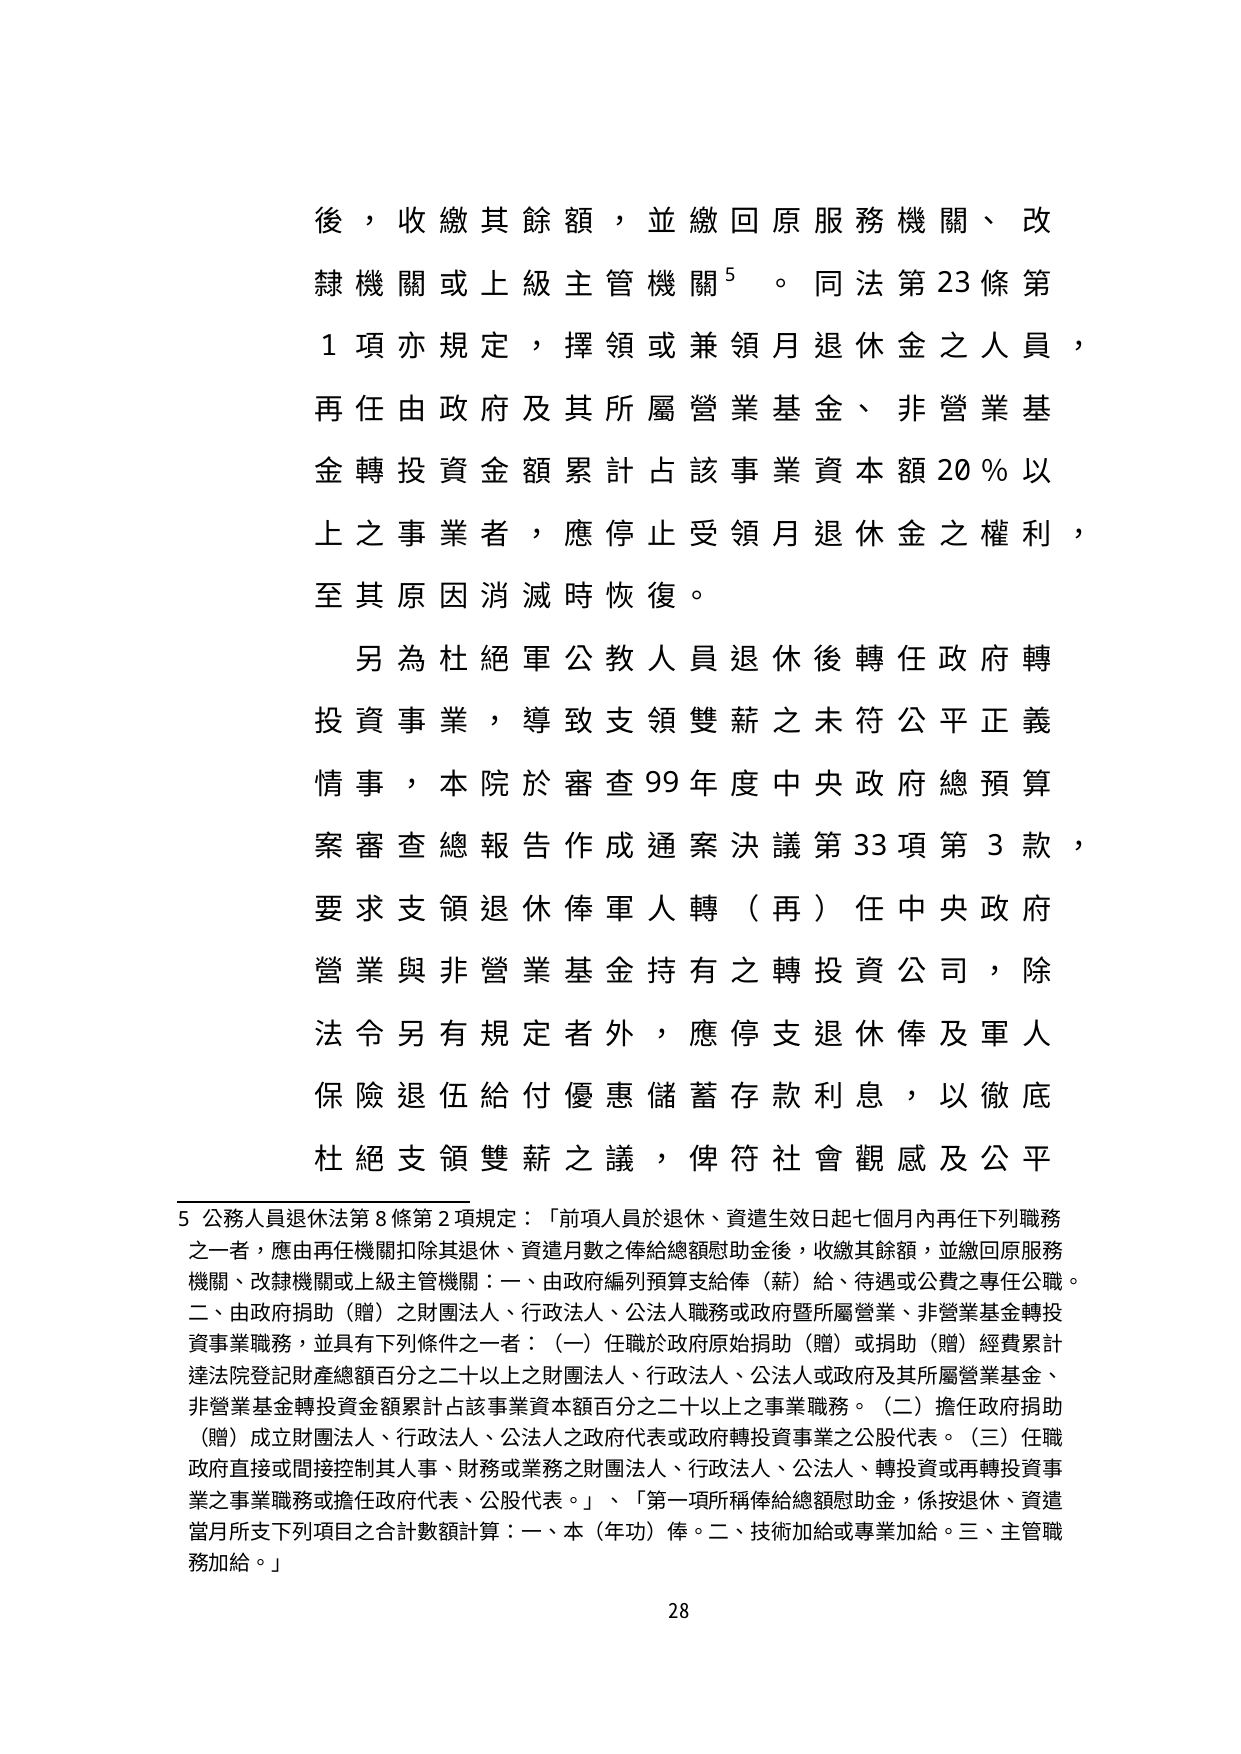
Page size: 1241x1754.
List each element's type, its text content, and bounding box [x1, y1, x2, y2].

text 公務人員退休法第8條第2項規定：「前項人員於退休、資遣生效日起七個月內再任下列職務之一者，應由再任機關扣除其退休、資遣月數之俸給總額慰助金後，收繳其餘額，並繳回原服務機關、改隸機關或上級主管機關：一、由政府編列預算支給俸（薪）給、待遇或公費之專任公職。二、由政府捐助（贈）之財團法人、行政法人、公法人職務或政府暨所屬營業、非營業基金轉投資事業職務，並具有下列條件之一者：（一）任職於政府原始捐助（贈）或捐助（贈）經費累計達法院登記財產總額百分之二十以上之財團法人、行政法人、公法人或政府及其所屬營業基金、非營業基金轉投資金額累計占該事業資本額百分之二十以上之事業職務。（二）擔任政府捐助（贈）成立財團法人、行政法人、公法人之政府代表或政府轉投資事業之公股代表。（三）任職政府直接或間接控制其人事、財務或業務之財團法人、行政法人、公法人、轉投資或再轉投資事業之事業職務或擔任政府代表、公股代表。」、「第一項所稱俸給總額慰助金，係按退休、資遣當月所支下列項目之合計數額計算：一、本（年功）俸。二、技術加給或專業加給。三、主管職務加給。」 [177, 1202, 1063, 1577]
text 另為杜絕軍公教人員退休後轉任政府轉投資事業，導致支領雙薪之未符公平正義情事，本院於審查99年度中央政府總預算案審查總報告作成通案決議第33項第3款，要求支領退休俸軍人轉（再）任中央政府營業與非營業基金持有之轉投資公司，除法令另有規定者外，應停支退休俸及軍人保險退伍給付優惠儲蓄存款利息，以徹底杜絕支領雙薪之議，俾符社會觀感及公平正義原則。 [271, 615, 1058, 1177]
text 依公務人員退休法第8條第2項規定，公務人員退休後轉任政府暨其所屬營業、非營業基金轉投資金額累計占該事業資本額20％以上之事業職務者，應由再任機關扣除其退休、資遣月數之俸給總額慰助金後，收繳其餘額，並繳回原服務機關、改隸機關或上級主管機關。同法第23條第1項亦規定，擇領或兼領月退休金之人員，再任由政府及其所屬營業基金、非營業基金轉投資金額累計占該事業資本額20％以上之事業者，應停止受領月退休金之權利，至其原因消滅時恢復。 [271, 177, 1058, 615]
